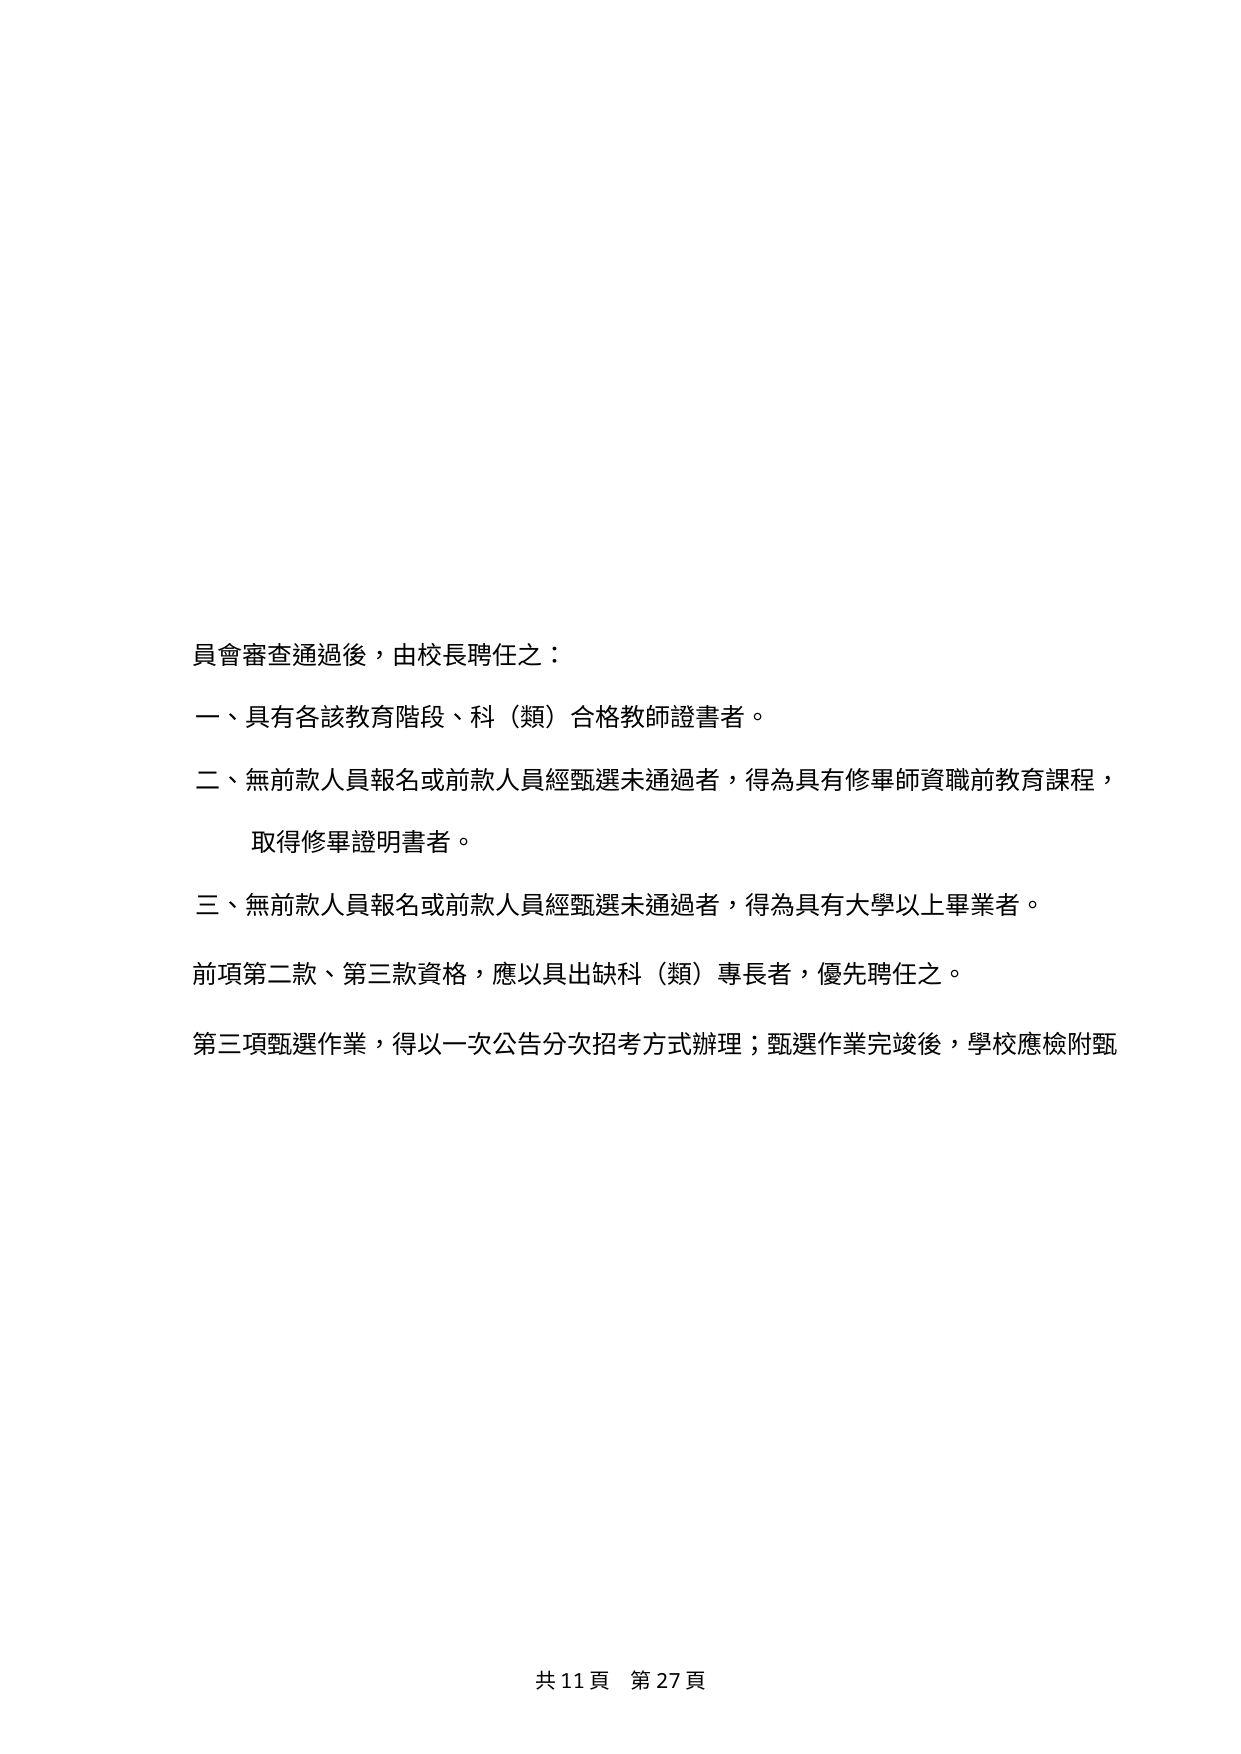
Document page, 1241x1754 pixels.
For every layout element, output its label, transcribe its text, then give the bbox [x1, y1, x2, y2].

text 二、無前款人員報名或前款人員經甄選未通過者，得為具有修畢師資職前教育課程，取得修畢證明書者。 [195, 737, 1122, 862]
text 員會審查通過後，由校長聘任之： [192, 612, 1122, 674]
text 第三項甄選作業，得以一次公告分次招考方式辦理；甄選作業完竣後，學校應檢附甄 [192, 1001, 1122, 1063]
text 一、具有各該教育階段、科（類）合格教師證書者。 [118, 674, 1122, 737]
text 三、無前款人員報名或前款人員經甄選未通過者，得為具有大學以上畢業者。 [118, 862, 1122, 924]
text 前項第二款、第三款資格，應以具出缺科（類）專長者，優先聘任之。 [192, 931, 1122, 994]
